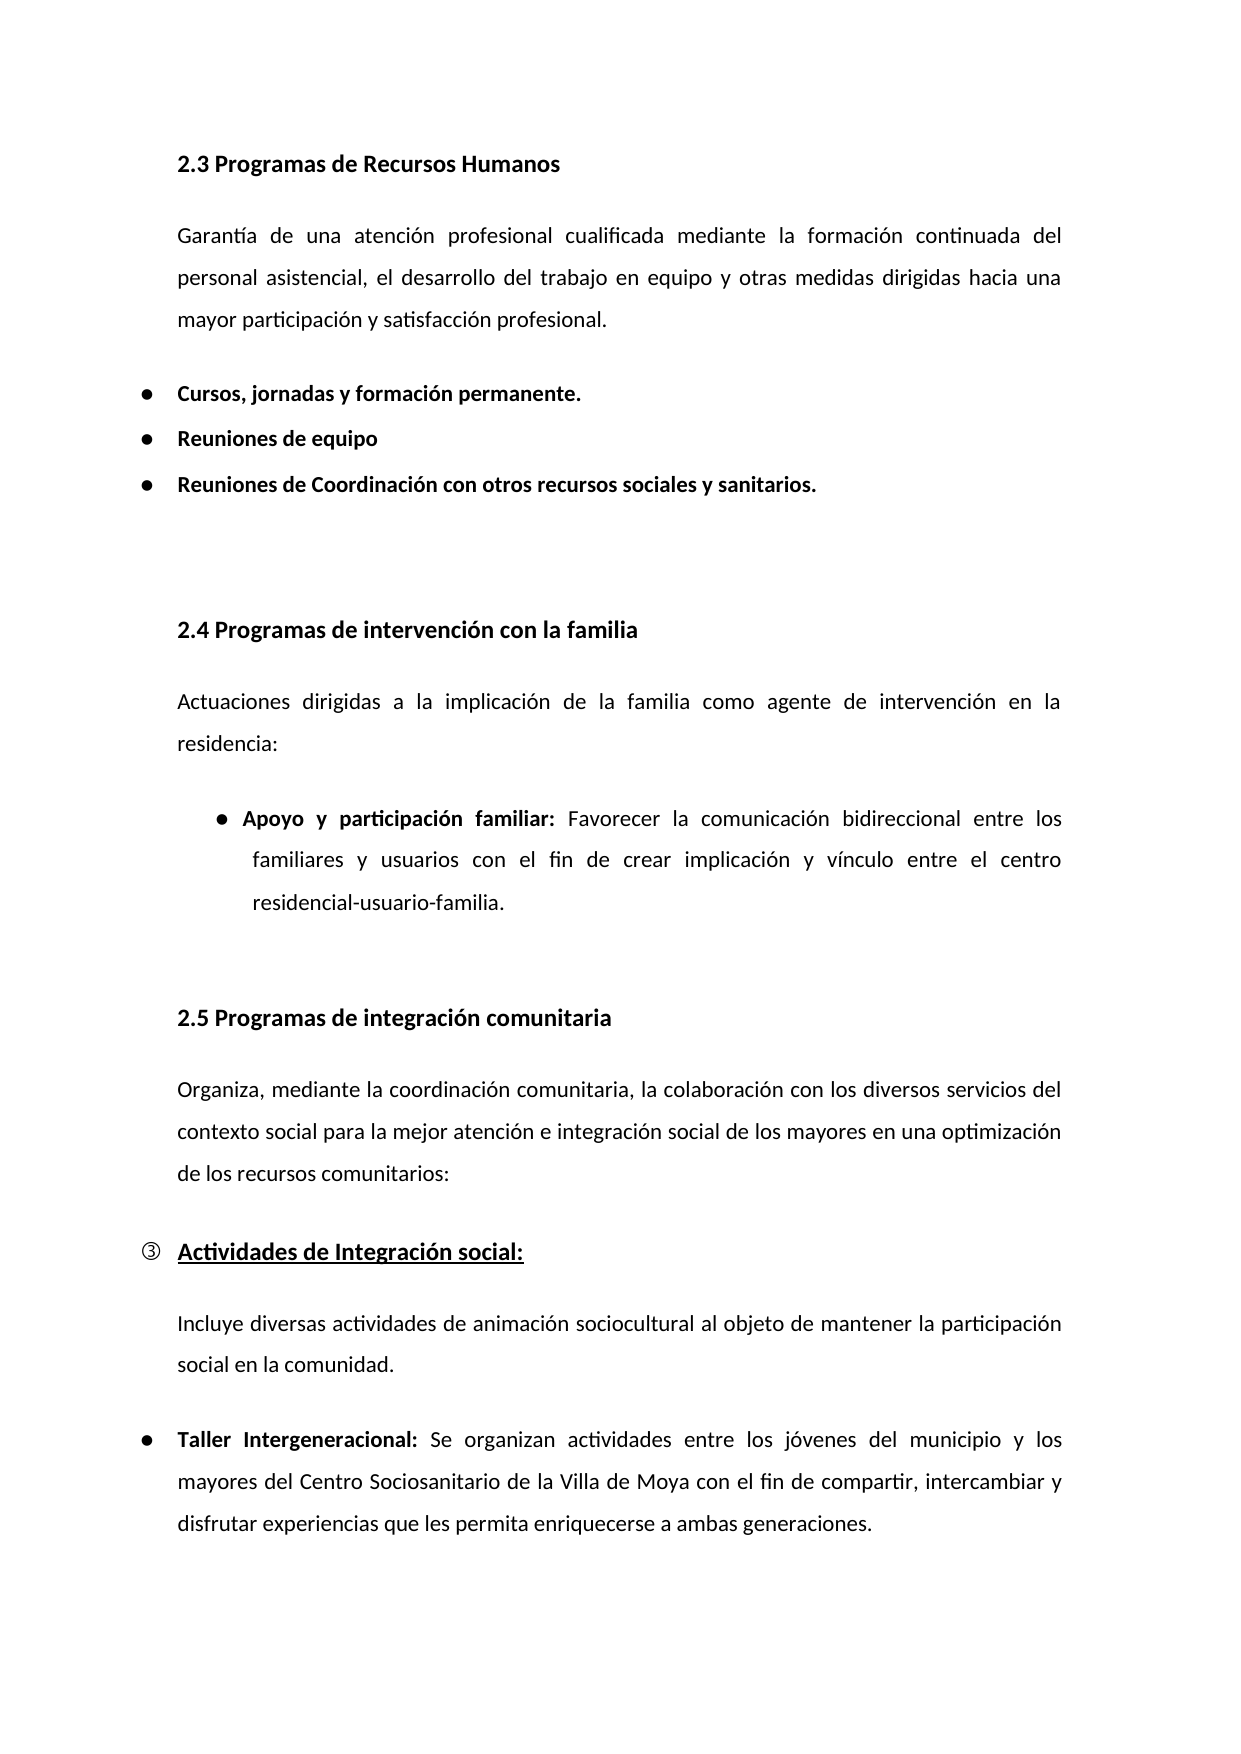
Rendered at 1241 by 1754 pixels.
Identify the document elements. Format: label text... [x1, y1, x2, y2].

list Actividades de Integración social: [140, 1236, 1063, 1266]
list Cursos, jornadas y formación permanente. [140, 379, 1063, 407]
list Reuniones de equipo [140, 424, 1063, 453]
text Incluye diversas actividades de animación sociocultural al objeto de mantener la participación social en la comunidad. [177, 1309, 1063, 1379]
list Taller Intergeneracional: Se organizan actividades entre los jóvenes del municipio y los mayores del Centro Sociosanitario de la Villa de Moya con el fin de compartir, intercambiar y disfrutar experiencias que les permita enriquecerse a ambas generaciones. [140, 1425, 1063, 1537]
subtitle 2.4 Programas de intervención con la familia [177, 615, 1063, 645]
list Reuniones de Coordinación con otros recursos sociales y sanitarios. [140, 470, 1063, 498]
text Actuaciones dirigidas a la implicación de la familia como agente de intervención en la residencia: [177, 687, 1063, 757]
text Garantía de una atención profesional cualificada mediante la formación continuada del personal asistencial, el desarrollo del trabajo en equipo y otras medidas dirigidas hacia una mayor participación y satisfacción profesional. [177, 221, 1063, 333]
subtitle 2.3 Programas de Recursos Humanos [177, 148, 1063, 178]
text ● Apoyo y participación familiar: Favorecer la comunicación bidireccional entre los familiares y usuarios con el fin de crear implicación y vínculo entre el centro residencial-usuario-familia. [215, 804, 1063, 916]
text Organiza, mediante la coordinación comunitaria, la colaboración con los diversos servicios del contexto social para la mejor atención e integración social de los mayores en una optimización de los recursos comunitarios: [177, 1075, 1063, 1187]
subtitle 2.5 Programas de integración comunitaria [177, 1002, 1063, 1033]
